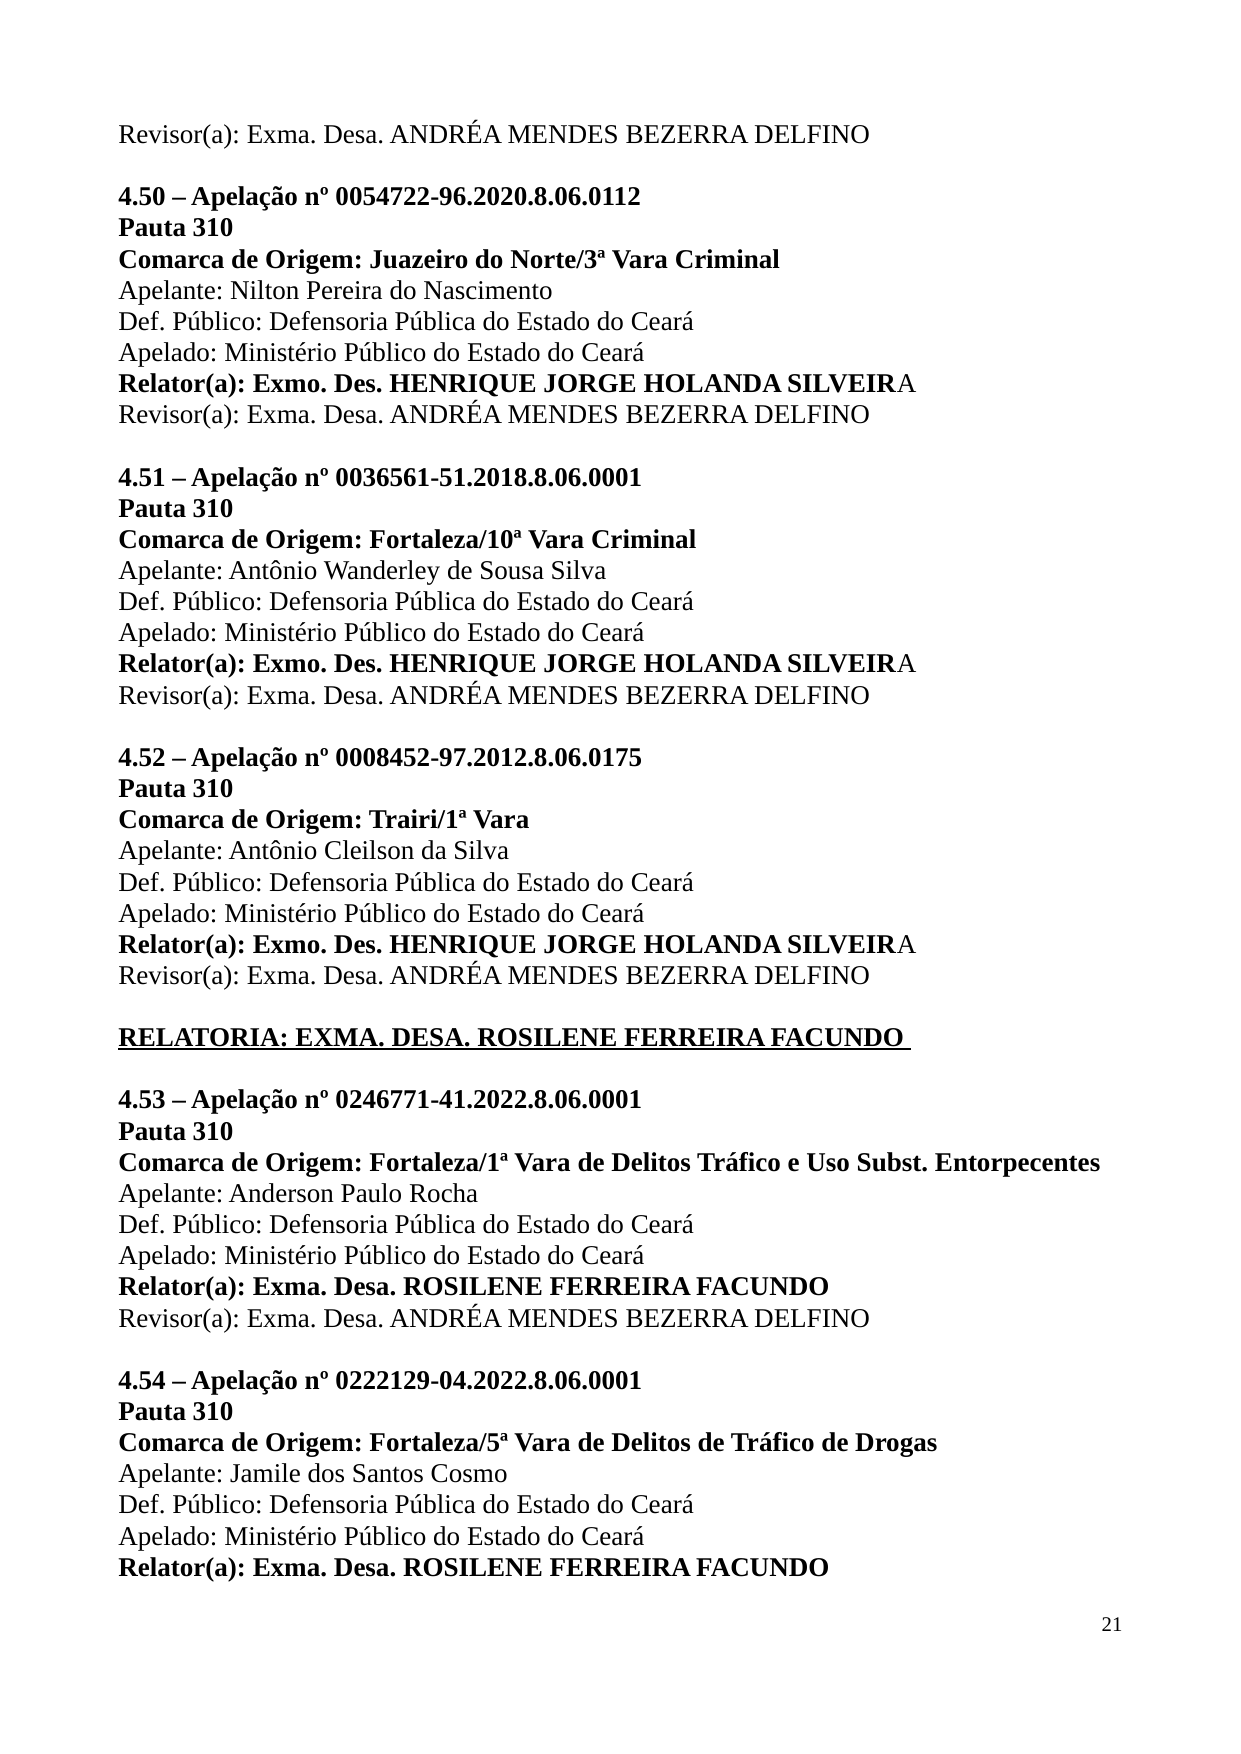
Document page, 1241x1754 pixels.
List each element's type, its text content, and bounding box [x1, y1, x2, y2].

text Relator(a): Exmo. Des. HENRIQUE JORGE HOLANDA SILVEIRA [118, 648, 1122, 679]
text Comarca de Origem: Fortaleza/1ª Vara de Delitos Tráfico e Uso Subst. Entorpecentes [118, 1146, 1122, 1177]
text 4.52 – Apelação nº 0008452-97.2012.8.06.0175 [118, 741, 1122, 772]
text 4.51 – Apelação nº 0036561-51.2018.8.06.0001 [118, 461, 1122, 492]
text Apelante: Anderson Paulo Rocha [118, 1177, 1122, 1208]
text Pauta 310 [118, 492, 1122, 523]
text Apelado: Ministério Público do Estado do Ceará [118, 1239, 1122, 1271]
text Relator(a): Exmo. Des. HENRIQUE JORGE HOLANDA SILVEIRA [118, 367, 1122, 398]
text RELATORIA: EXMA. DESA. ROSILENE FERREIRA FACUNDO [118, 1021, 1122, 1052]
text Apelante: Nilton Pereira do Nascimento [118, 274, 1122, 305]
text Comarca de Origem: Fortaleza/10ª Vara Criminal [118, 523, 1122, 554]
text Def. Público: Defensoria Pública do Estado do Ceará [118, 1208, 1122, 1239]
text Apelado: Ministério Público do Estado do Ceará [118, 1520, 1122, 1551]
text Apelado: Ministério Público do Estado do Ceará [118, 616, 1122, 648]
text Revisor(a): Exma. Desa. ANDRÉA MENDES BEZERRA DELFINO [118, 959, 1122, 990]
text Def. Público: Defensoria Pública do Estado do Ceará [118, 305, 1122, 336]
text Pauta 310 [118, 772, 1122, 803]
text Apelante: Antônio Cleilson da Silva [118, 834, 1122, 866]
text Relator(a): Exma. Desa. ROSILENE FERREIRA FACUNDO [118, 1271, 1122, 1302]
text Comarca de Origem: Juazeiro do Norte/3ª Vara Criminal [118, 243, 1122, 274]
text 4.50 – Apelação nº 0054722-96.2020.8.06.0112 [118, 180, 1122, 212]
text Pauta 310 [118, 212, 1122, 243]
text Apelante: Jamile dos Santos Cosmo [118, 1457, 1122, 1488]
text Revisor(a): Exma. Desa. ANDRÉA MENDES BEZERRA DELFINO [118, 398, 1122, 429]
text Pauta 310 [118, 1115, 1122, 1146]
text Revisor(a): Exma. Desa. ANDRÉA MENDES BEZERRA DELFINO [118, 1302, 1122, 1333]
text Relator(a): Exmo. Des. HENRIQUE JORGE HOLANDA SILVEIRA [118, 928, 1122, 959]
text 4.53 – Apelação nº 0246771-41.2022.8.06.0001 [118, 1084, 1122, 1115]
text Revisor(a): Exma. Desa. ANDRÉA MENDES BEZERRA DELFINO [118, 679, 1122, 710]
text Pauta 310 [118, 1395, 1122, 1426]
text Comarca de Origem: Trairi/1ª Vara [118, 803, 1122, 834]
text Def. Público: Defensoria Pública do Estado do Ceará [118, 585, 1122, 616]
text Relator(a): Exma. Desa. ROSILENE FERREIRA FACUNDO [118, 1551, 1122, 1582]
text Apelante: Antônio Wanderley de Sousa Silva [118, 554, 1122, 585]
text Apelado: Ministério Público do Estado do Ceará [118, 897, 1122, 928]
text Revisor(a): Exma. Desa. ANDRÉA MENDES BEZERRA DELFINO [118, 118, 1122, 149]
text Def. Público: Defensoria Pública do Estado do Ceará [118, 1488, 1122, 1520]
text Def. Público: Defensoria Pública do Estado do Ceará [118, 866, 1122, 897]
text Apelado: Ministério Público do Estado do Ceará [118, 336, 1122, 367]
text 4.54 – Apelação nº 0222129-04.2022.8.06.0001 [118, 1364, 1122, 1395]
text Comarca de Origem: Fortaleza/5ª Vara de Delitos de Tráfico de Drogas [118, 1426, 1122, 1457]
